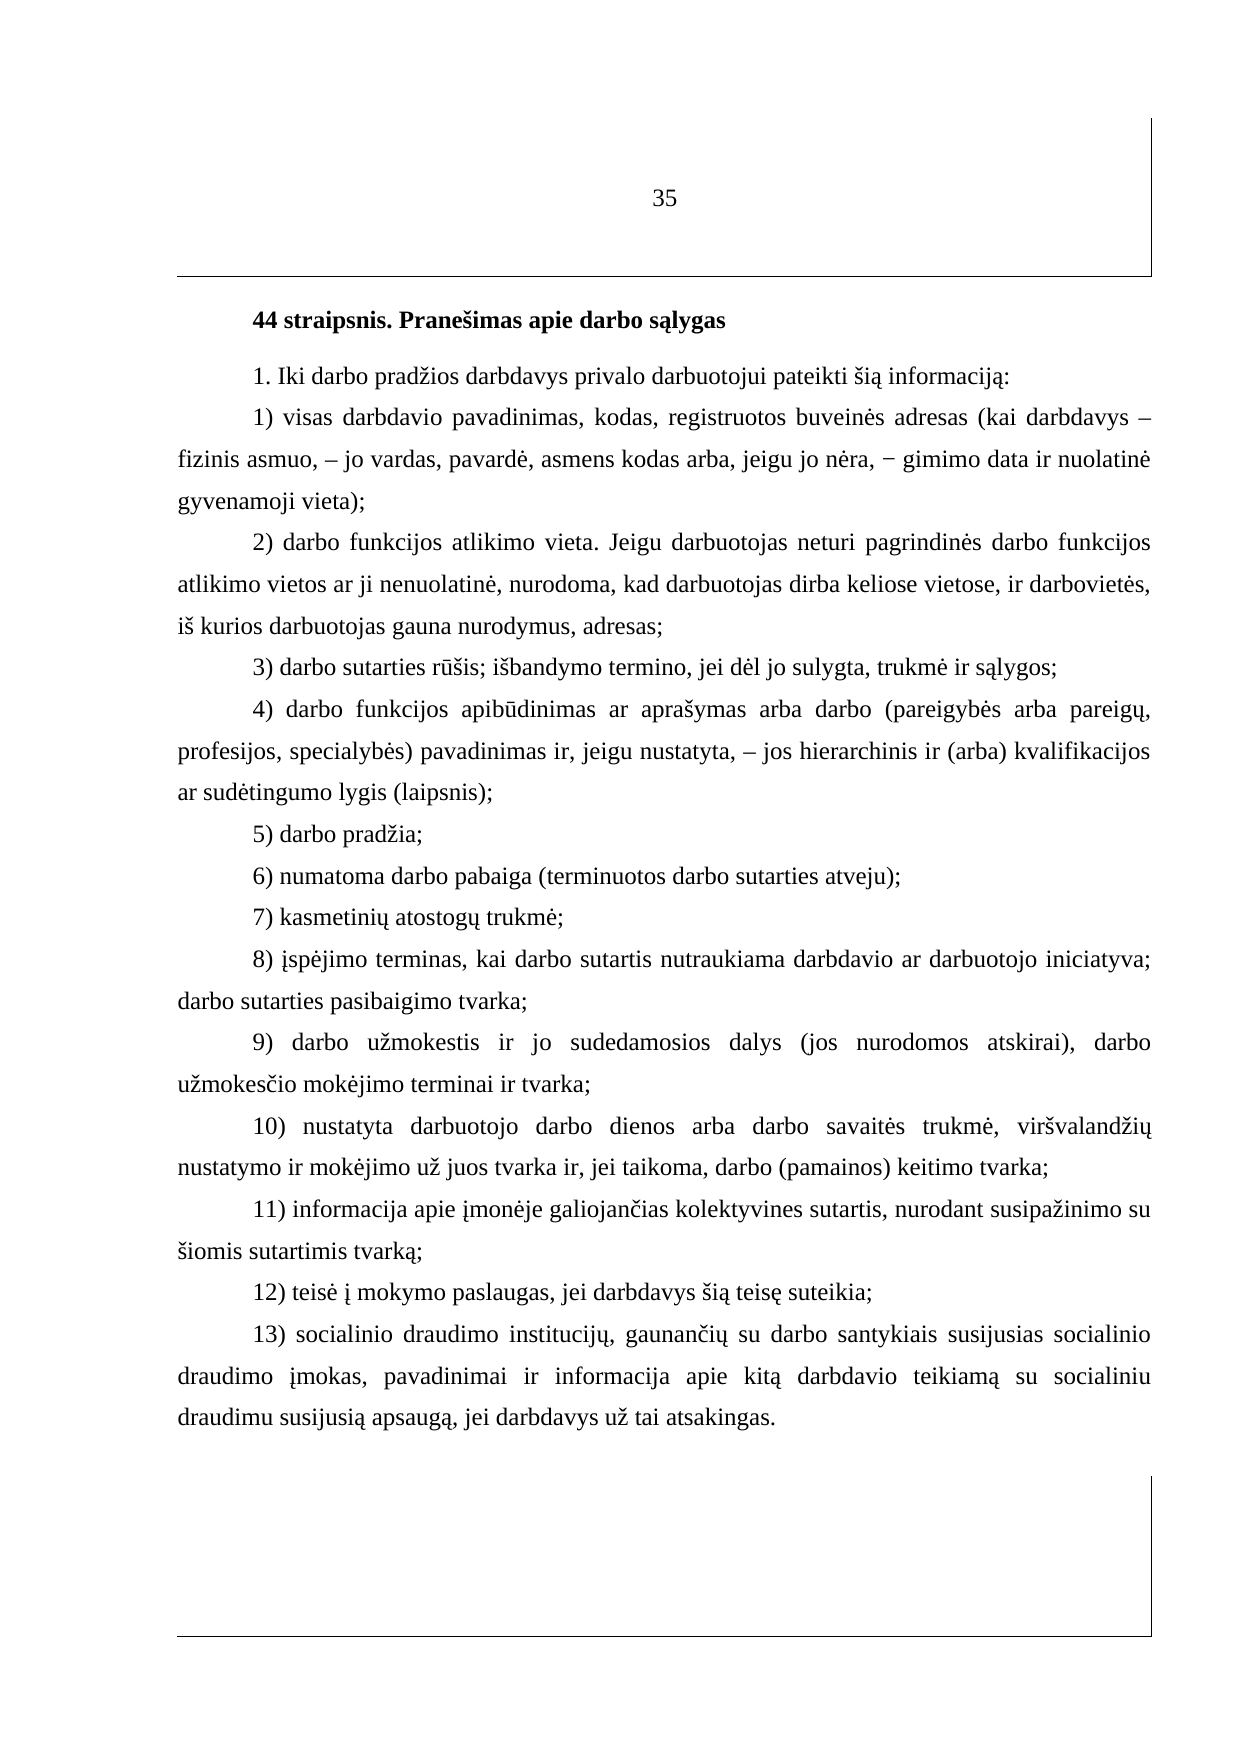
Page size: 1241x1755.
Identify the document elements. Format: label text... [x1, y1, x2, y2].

text 3) darbo sutarties rūšis; išbandymo termino, jei dėl jo sulygta, trukmė ir sąlygos; [177, 639, 1152, 681]
text 11) informacija apie įmonėje galiojančias kolektyvines sutartis, nurodant susipažinimo su šiomis sutartimis tvarką; [177, 1181, 1152, 1264]
text 9) darbo užmokestis ir jo sudedamosios dalys (jos nurodomos atskirai), darbo užmokesčio mokėjimo terminai ir tvarka; [177, 1014, 1152, 1098]
text 2) darbo funkcijos atlikimo vieta. Jeigu darbuotojas neturi pagrindinės darbo funkcijos atlikimo vietos ar ji nenuolatinė, nurodoma, kad darbuotojas dirba keliose vietose, ir darbovietės, iš kurios darbuotojas gauna nurodymus, adresas; [177, 514, 1152, 639]
text 13) socialinio draudimo institucijų, gaunančių su darbo santykiais susijusias socialinio draudimo įmokas, pavadinimai ir informacija apie kitą darbdavio teikiamą su socialiniu draudimu susijusią apsaugą, jei darbdavys už tai atsakingas. [177, 1306, 1152, 1431]
text 12) teisė į mokymo paslaugas, jei darbdavys šią teisę suteikia; [177, 1264, 1152, 1306]
text 10) nustatyta darbuotojo darbo dienos arba darbo savaitės trukmė, viršvalandžių nustatymo ir mokėjimo už juos tvarka ir, jei taikoma, darbo (pamainos) keitimo tvarka; [177, 1098, 1152, 1181]
text 4) darbo funkcijos apibūdinimas ar aprašymas arba darbo (pareigybės arba pareigų, profesijos, specialybės) pavadinimas ir, jeigu nustatyta, – jos hierarchinis ir (arba) kvalifikacijos ar sudėtingumo lygis (laipsnis); [177, 681, 1152, 806]
subtitle 44 straipsnis. Pranešimas apie darbo sąlygas [177, 305, 1152, 333]
text 6) numatoma darbo pabaiga (terminuotos darbo sutarties atveju); [177, 848, 1152, 889]
text 1) visas darbdavio pavadinimas, kodas, registruotos buveinės adresas (kai darbdavys – fizinis asmuo, – jo vardas, pavardė, asmens kodas arba, jeigu jo nėra, − gimimo data ir nuolatinė gyvenamoji vieta); [177, 389, 1152, 514]
text 7) kasmetinių atostogų trukmė; [177, 889, 1152, 931]
text 5) darbo pradžia; [177, 806, 1152, 848]
text 1. Iki darbo pradžios darbdavys privalo darbuotojui pateikti šią informaciją: [177, 348, 1152, 389]
text 8) įspėjimo terminas, kai darbo sutartis nutraukiama darbdavio ar darbuotojo iniciatyva; darbo sutarties pasibaigimo tvarka; [177, 931, 1152, 1014]
